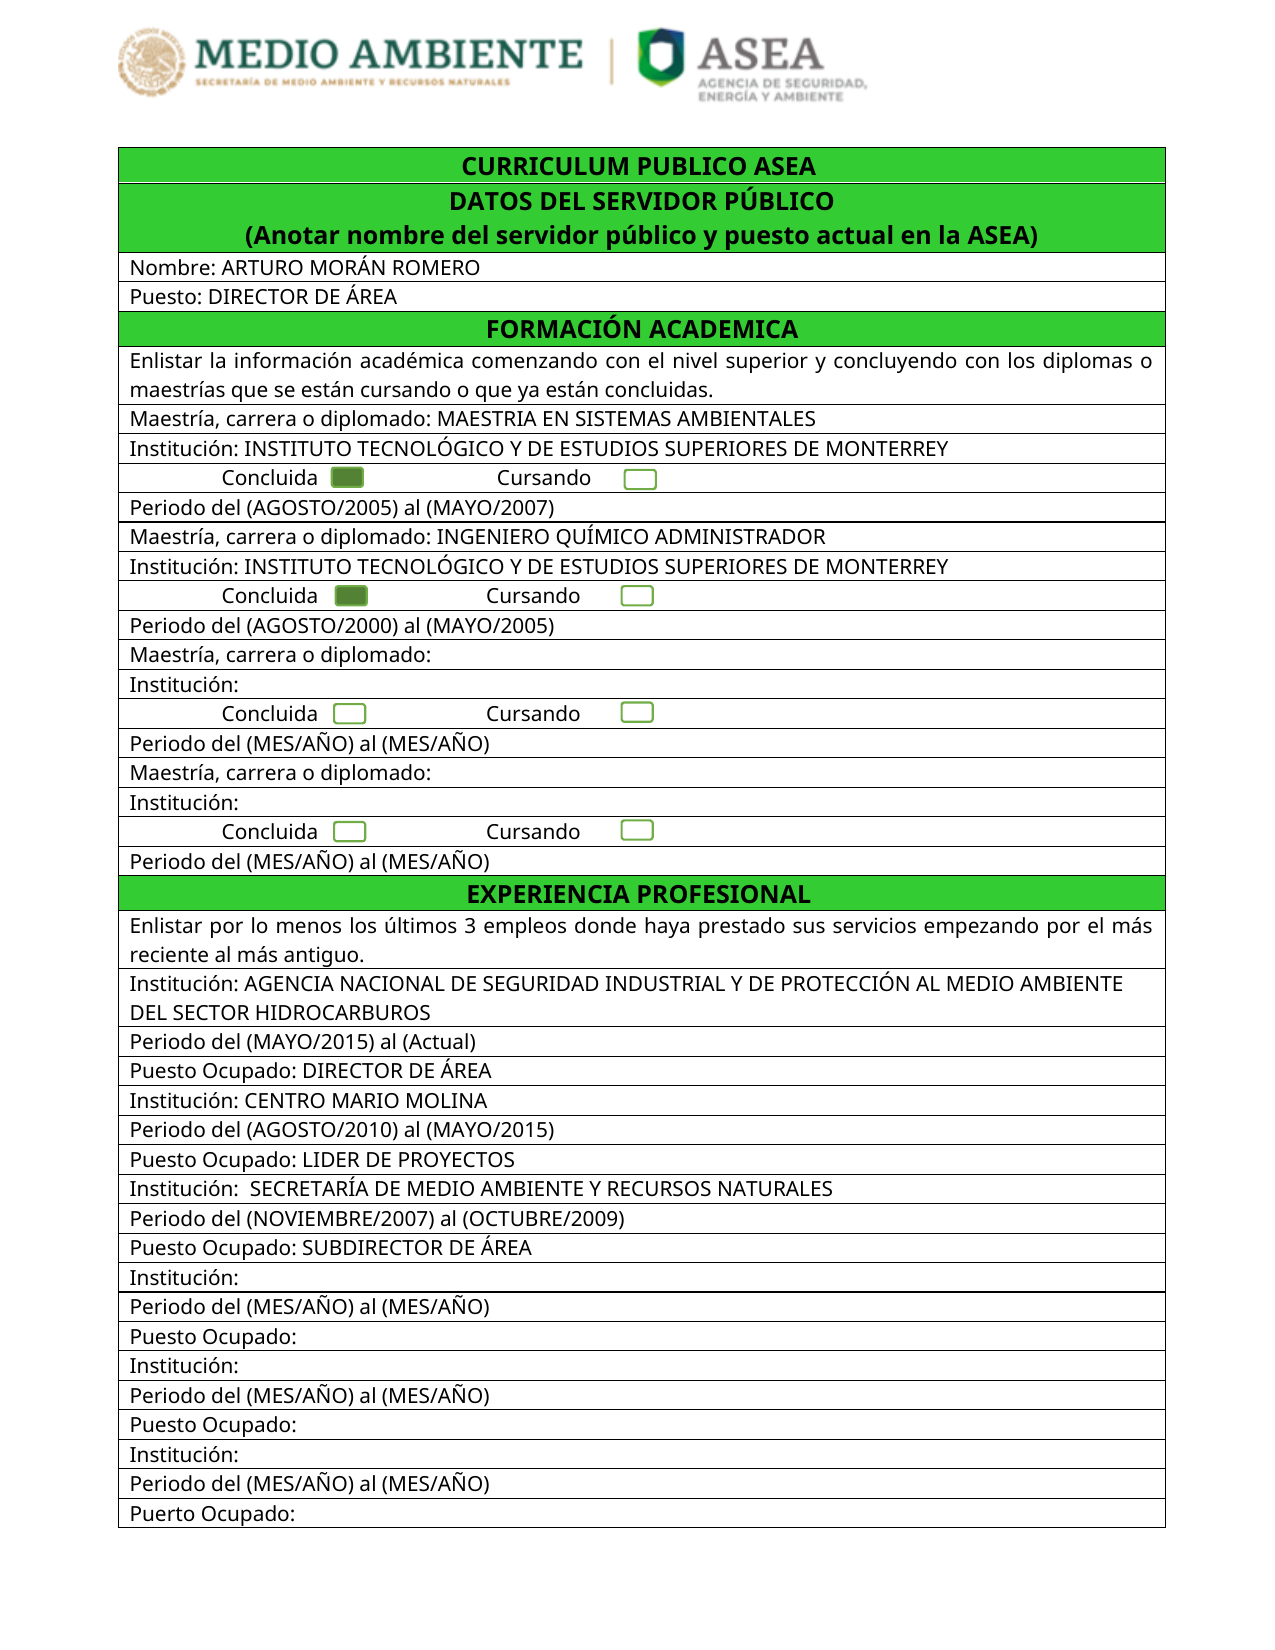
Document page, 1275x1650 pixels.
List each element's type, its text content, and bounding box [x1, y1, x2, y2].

table_cell Maestría, carrera o diplomado: [119, 758, 1165, 787]
table_cell Maestría, carrera o diplomado: INGENIERO QUÍMICO ADMINISTRADOR [119, 523, 1165, 551]
table_cell Institución: CENTRO MARIO MOLINA [119, 1086, 1165, 1114]
table_cell Puesto Ocupado: SUBDIRECTOR DE ÁREA [119, 1234, 1165, 1262]
table_cell Institución: [119, 1263, 1165, 1291]
table_cell Nombre: ARTURO MORÁN ROMERO [119, 253, 1165, 281]
table_cell FORMACIÓN ACADEMICA [119, 312, 1165, 346]
table_cell Concluida Cursando [119, 817, 1165, 846]
table_cell Periodo del (MES/AÑO) al (MES/AÑO) [119, 1293, 1165, 1321]
table_cell Periodo del (AGOSTO/2010) al (MAYO/2015) [119, 1116, 1165, 1144]
table_cell Periodo del (MAYO/2015) al (Actual) [119, 1027, 1165, 1056]
table_cell Enlistar la información académica comenzando con el nivel superior y concluyendo con los diplomas o maestrías que se están cursando o que ya están concluidas. [119, 347, 1165, 403]
table_cell EXPERIENCIA PROFESIONAL [119, 876, 1165, 910]
table_cell Puerto Ocupado: [119, 1499, 1165, 1527]
table_cell Institución: SECRETARÍA DE MEDIO AMBIENTE Y RECURSOS NATURALES [119, 1175, 1165, 1203]
table_cell Concluida Cursando [119, 581, 1165, 610]
table_cell Maestría, carrera o diplomado: MAESTRIA EN SISTEMAS AMBIENTALES [119, 405, 1165, 433]
table_cell Maestría, carrera o diplomado: [119, 640, 1165, 669]
table_cell Institución: [119, 670, 1165, 698]
table_cell Periodo del (MES/AÑO) al (MES/AÑO) [119, 729, 1165, 757]
table_cell Periodo del (AGOSTO/2005) al (MAYO/2007) [119, 493, 1165, 521]
table_cell Institución: [119, 1351, 1165, 1380]
table_cell Institución: [119, 1440, 1165, 1468]
table_cell Institución: AGENCIA NACIONAL DE SEGURIDAD INDUSTRIAL Y DE PROTECCIÓN AL MEDIO AMBIENTE DEL SECTOR HIDROCARBUROS [119, 969, 1165, 1026]
table_cell Concluida Cursando [119, 699, 1165, 728]
table_cell Periodo del (MES/AÑO) al (MES/AÑO) [119, 1469, 1165, 1498]
table_cell Periodo del (MES/AÑO) al (MES/AÑO) [119, 847, 1165, 875]
table_cell Puesto Ocupado: [119, 1410, 1165, 1439]
table_header CURRICULUM PUBLICO ASEA [119, 148, 1165, 182]
table_cell Concluida Cursando [119, 464, 1165, 492]
table_cell Periodo del (MES/AÑO) al (MES/AÑO) [119, 1381, 1165, 1409]
table_cell Puesto Ocupado: LIDER DE PROYECTOS [119, 1145, 1165, 1173]
table_cell Puesto Ocupado: DIRECTOR DE ÁREA [119, 1057, 1165, 1085]
table_cell Puesto: DIRECTOR DE ÁREA [119, 282, 1165, 311]
table_cell Periodo del (NOVIEMBRE/2007) al (OCTUBRE/2009) [119, 1204, 1165, 1232]
table_cell Institución: INSTITUTO TECNOLÓGICO Y DE ESTUDIOS SUPERIORES DE MONTERREY [119, 552, 1165, 580]
table_cell Enlistar por lo menos los últimos 3 empleos donde haya prestado sus servicios empezando por el más reciente al más antiguo. [119, 911, 1165, 968]
table_cell Institución: INSTITUTO TECNOLÓGICO Y DE ESTUDIOS SUPERIORES DE MONTERREY [119, 434, 1165, 462]
table_cell Periodo del (AGOSTO/2000) al (MAYO/2005) [119, 611, 1165, 639]
table_cell Puesto Ocupado: [119, 1322, 1165, 1350]
table_cell Institución: [119, 788, 1165, 816]
table_cell DATOS DEL SERVIDOR PÚBLICO (Anotar nombre del servidor público y puesto actual en la ASEA) [119, 184, 1165, 252]
